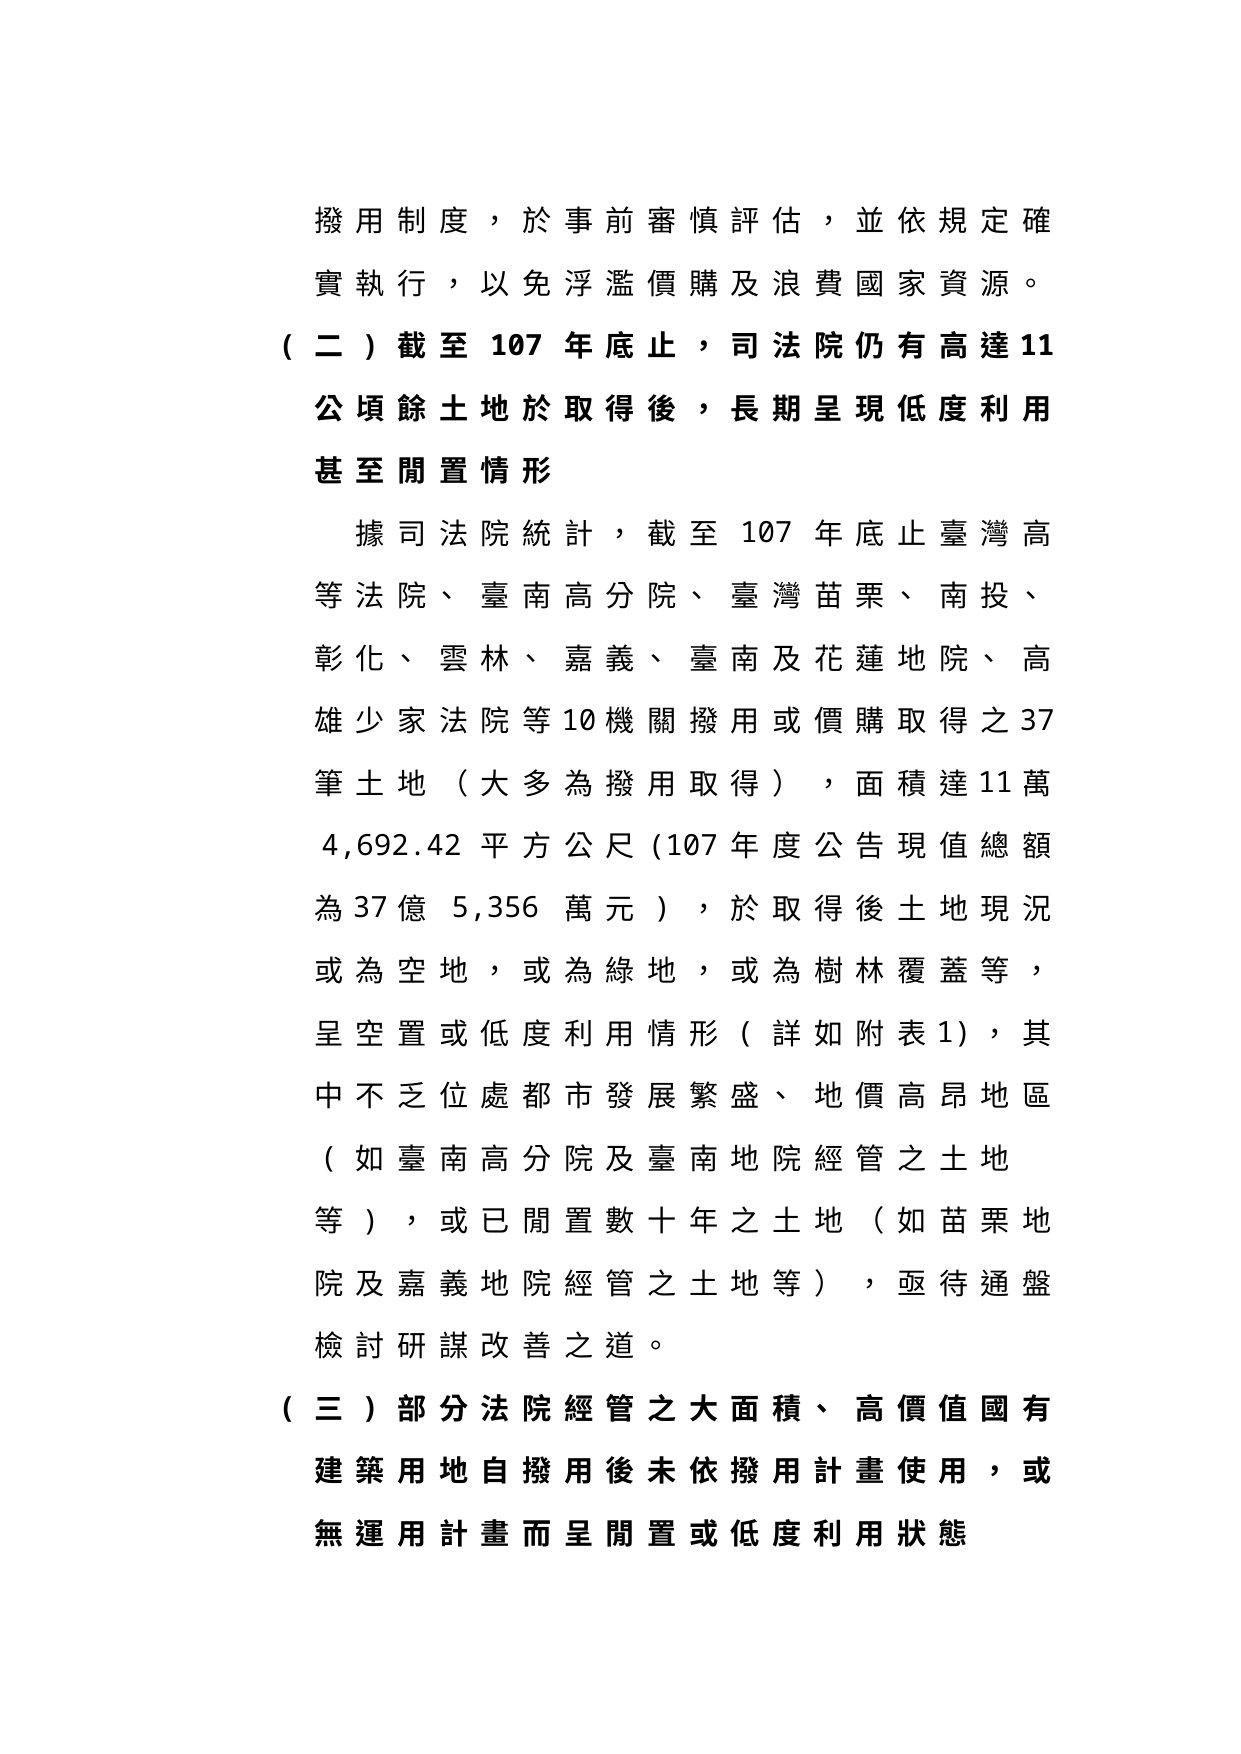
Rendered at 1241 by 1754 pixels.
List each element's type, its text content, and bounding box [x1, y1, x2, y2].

text 據司法院統計，截至107年底止臺灣高等法院、臺南高分院、臺灣苗栗、南投、彰化、雲林、嘉義、臺南及花蓮地院、高雄少家法院等10機關撥用或價購取得之37筆土地（大多為撥用取得），面積達11萬4,692.42平方公尺(107年度公告現值總額為37億5,356萬元)，於取得後土地現況或為空地，或為綠地，或為樹林覆蓋等，呈空置或低度利用情形(詳如附表1)，其中不乏位處都市發展繁盛、地價高昂地區(如臺南高分院及臺南地院經管之土地等)，或已閒置數十年之土地（如苗栗地院及嘉義地院經管之土地等），亟待通盤檢討研謀改善之道。 [271, 490, 1058, 1365]
text (三)部分法院經管之大面積、高價值國有建築用地自撥用後未依撥用計畫使用，或無運用計畫而呈閒置或低度利用狀態 [242, 1365, 1058, 1552]
text 按公有土地乃人民共享之國家寶貴資源，各級政府機關如因公務或公共用途等需要而需使用其他機關經管之公有土地，固得依土地法第26條或國有財產法第38條等有關規定申請撥用，然撥用前自應善盡審慎評估其必要性及開發時程之責，並於撥用後確實執行，如撥用後卻未依撥用計畫使用、消極低度使用或任其閒置，即背離公有土地撥用之精神與目的。另國有財產法第39條亦明定：「非公用財產經撥為公用後，遇有下列情事之一者，應由財政部查明隨時收回，交財政部國有財產局接管。但撥用土地之收回，應由財政部呈請行政院廢止撥用後為之：一、用途廢止時。二、變更原定用途時。三、於原定用途外，擅供收益使用時。四、擅自讓由他人使用時。五、建地空置逾1年，尚未開始建築時。」至於政府機關如因公務或公共用途等需要而價購土地，同應比照前揭撥用制度，於事前審慎評估，並依規定確實執行，以免浮濫價購及浪費國家資源。 [271, 177, 1058, 302]
text (二)截至107年底止，司法院仍有高達11公頃餘土地於取得後，長期呈現低度利用甚至閒置情形 [242, 302, 1058, 490]
